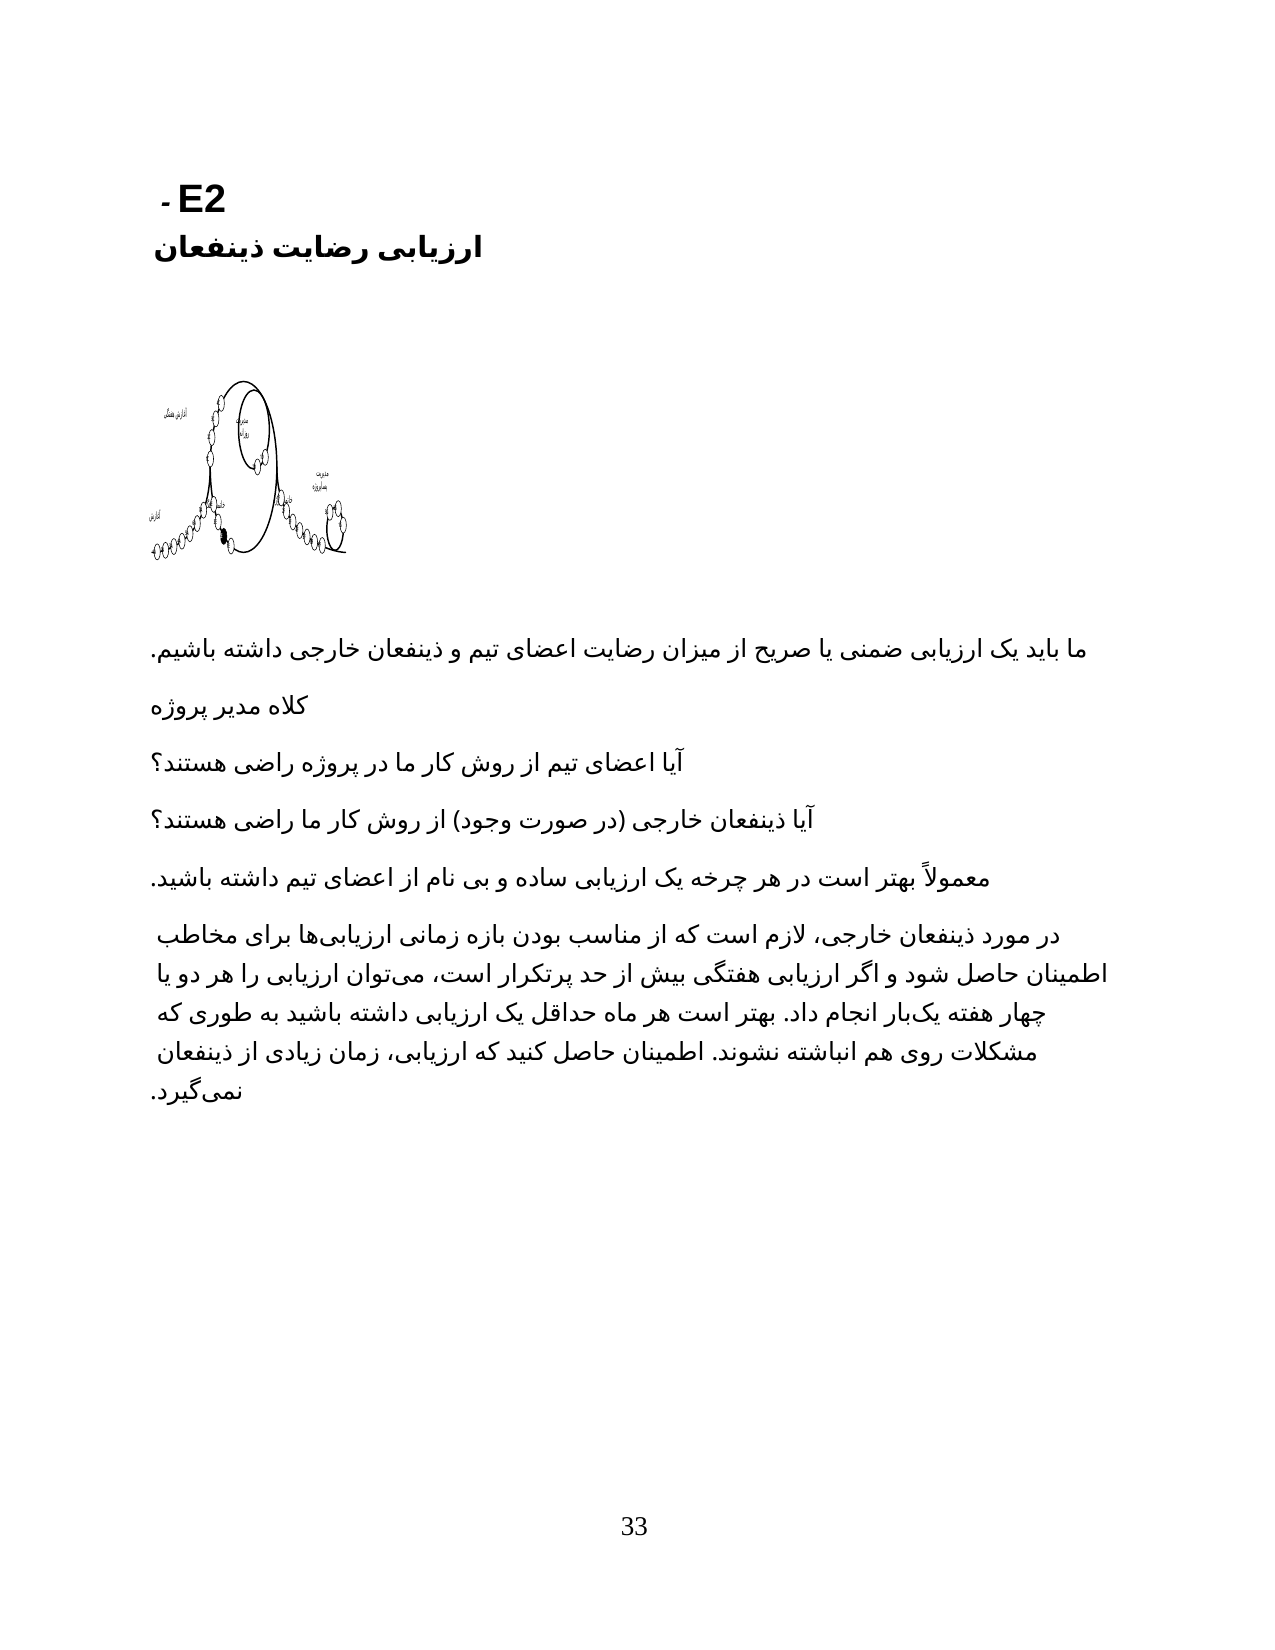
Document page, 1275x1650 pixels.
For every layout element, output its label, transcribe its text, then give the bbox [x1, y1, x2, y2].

text آیا ذینفعان خارجی (در صورت وجود) از روش کار ما راضی هستند؟ [150, 802, 1125, 836]
text ما باید یک ارزیابی ضمنی یا صریح از میزان رضایت اعضای تیم و ذینفعان خارجی داشته باشیم. [150, 631, 1125, 665]
subtitle E2 - ارزیابی رضایت ذینفعان [150, 175, 1125, 266]
text کلاه مدیر پروژه [150, 688, 1125, 722]
text معمولاً بهتر است در هر چرخه یک ارزیابی ساده و بی نام از اعضای تیم داشته باشید. [150, 859, 1125, 893]
text آیا اعضای تیم از روش کار ما در پروژه راضی هستند؟ [150, 745, 1125, 779]
text در مورد ذینفعان خارجی، لازم است که از مناسب بودن بازه زمانی ارزیابی‌ها برای مخاطب اطمینان حاصل شود و اگر ارزیابی هفتگی بیش از حد پرتکرار است، می‌توان ارزیابی را هر دو یا چهار هفته یک‌بار انجام داد. بهتر است هر ماه حداقل یک ارزیابی داشته باشید به طوری که مشکلات روی هم انباشته نشوند. اطمینان حاصل کنید که ارزیابی، زمان زیادی از ذینفعان نمی‌گیرد. [150, 916, 1125, 1107]
